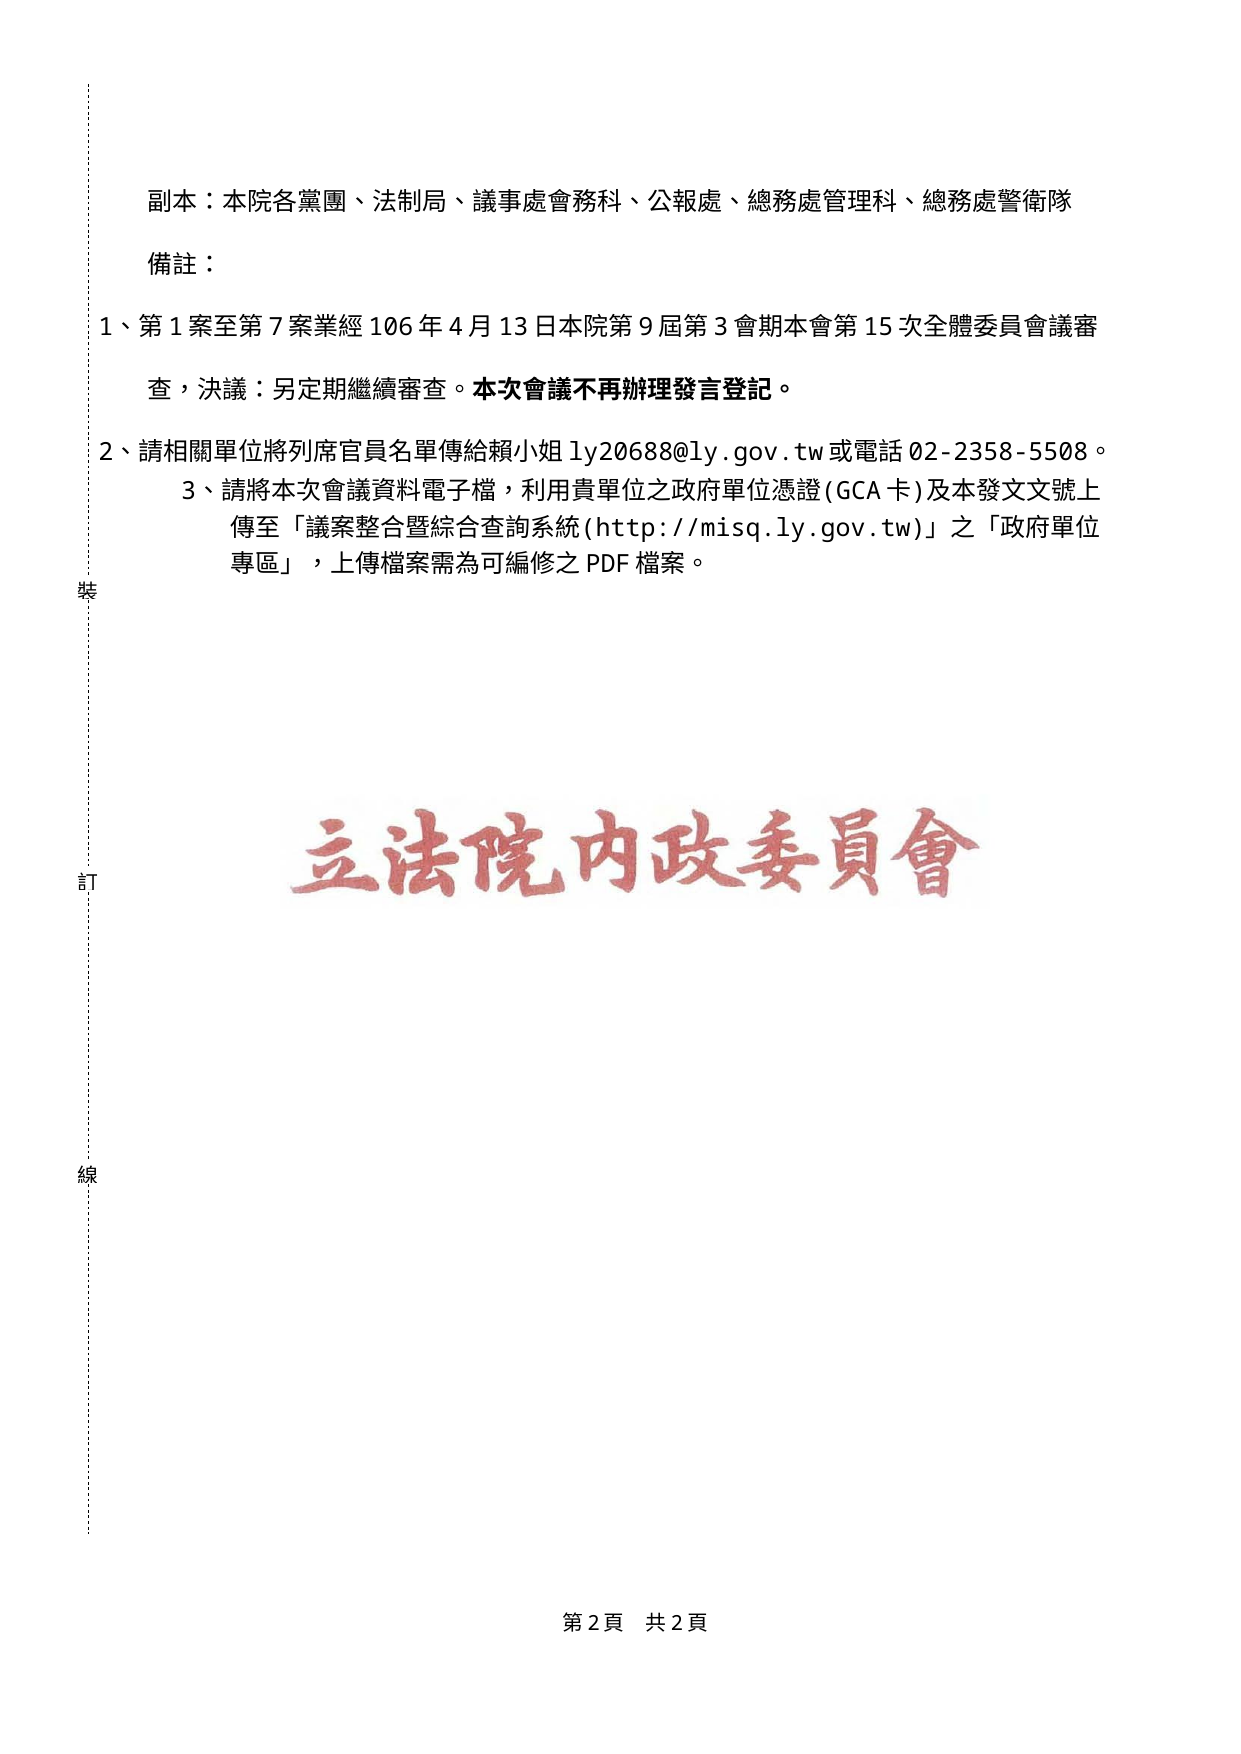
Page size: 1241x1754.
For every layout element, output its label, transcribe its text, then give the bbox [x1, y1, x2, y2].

text 副本：本院各黨團、法制局、議事處會務科、公報處、總務處管理科、總務處警衛隊 [148, 158, 1122, 221]
list 第1案至第7案業經106年4月13日本院第9屆第3會期本會第15次全體委員會議審查，決議：另定期繼續審查。本次會議不再辦理發言登記。 [98, 283, 1122, 408]
text 備註： [148, 221, 1122, 283]
list 請相關單位將列席官員名單傳給賴小姐ly20688@ly.gov.tw或電話02-2358-5508。 [98, 408, 1122, 471]
list 請將本次會議資料電子檔，利用貴單位之政府單位憑證(GCA卡)及本發文文號上傳至「議案整合暨綜合查詢系統(http://misq.ly.gov.tw)」之「政府單位專區」，上傳檔案需為可編修之PDF檔案。 [181, 471, 1122, 579]
